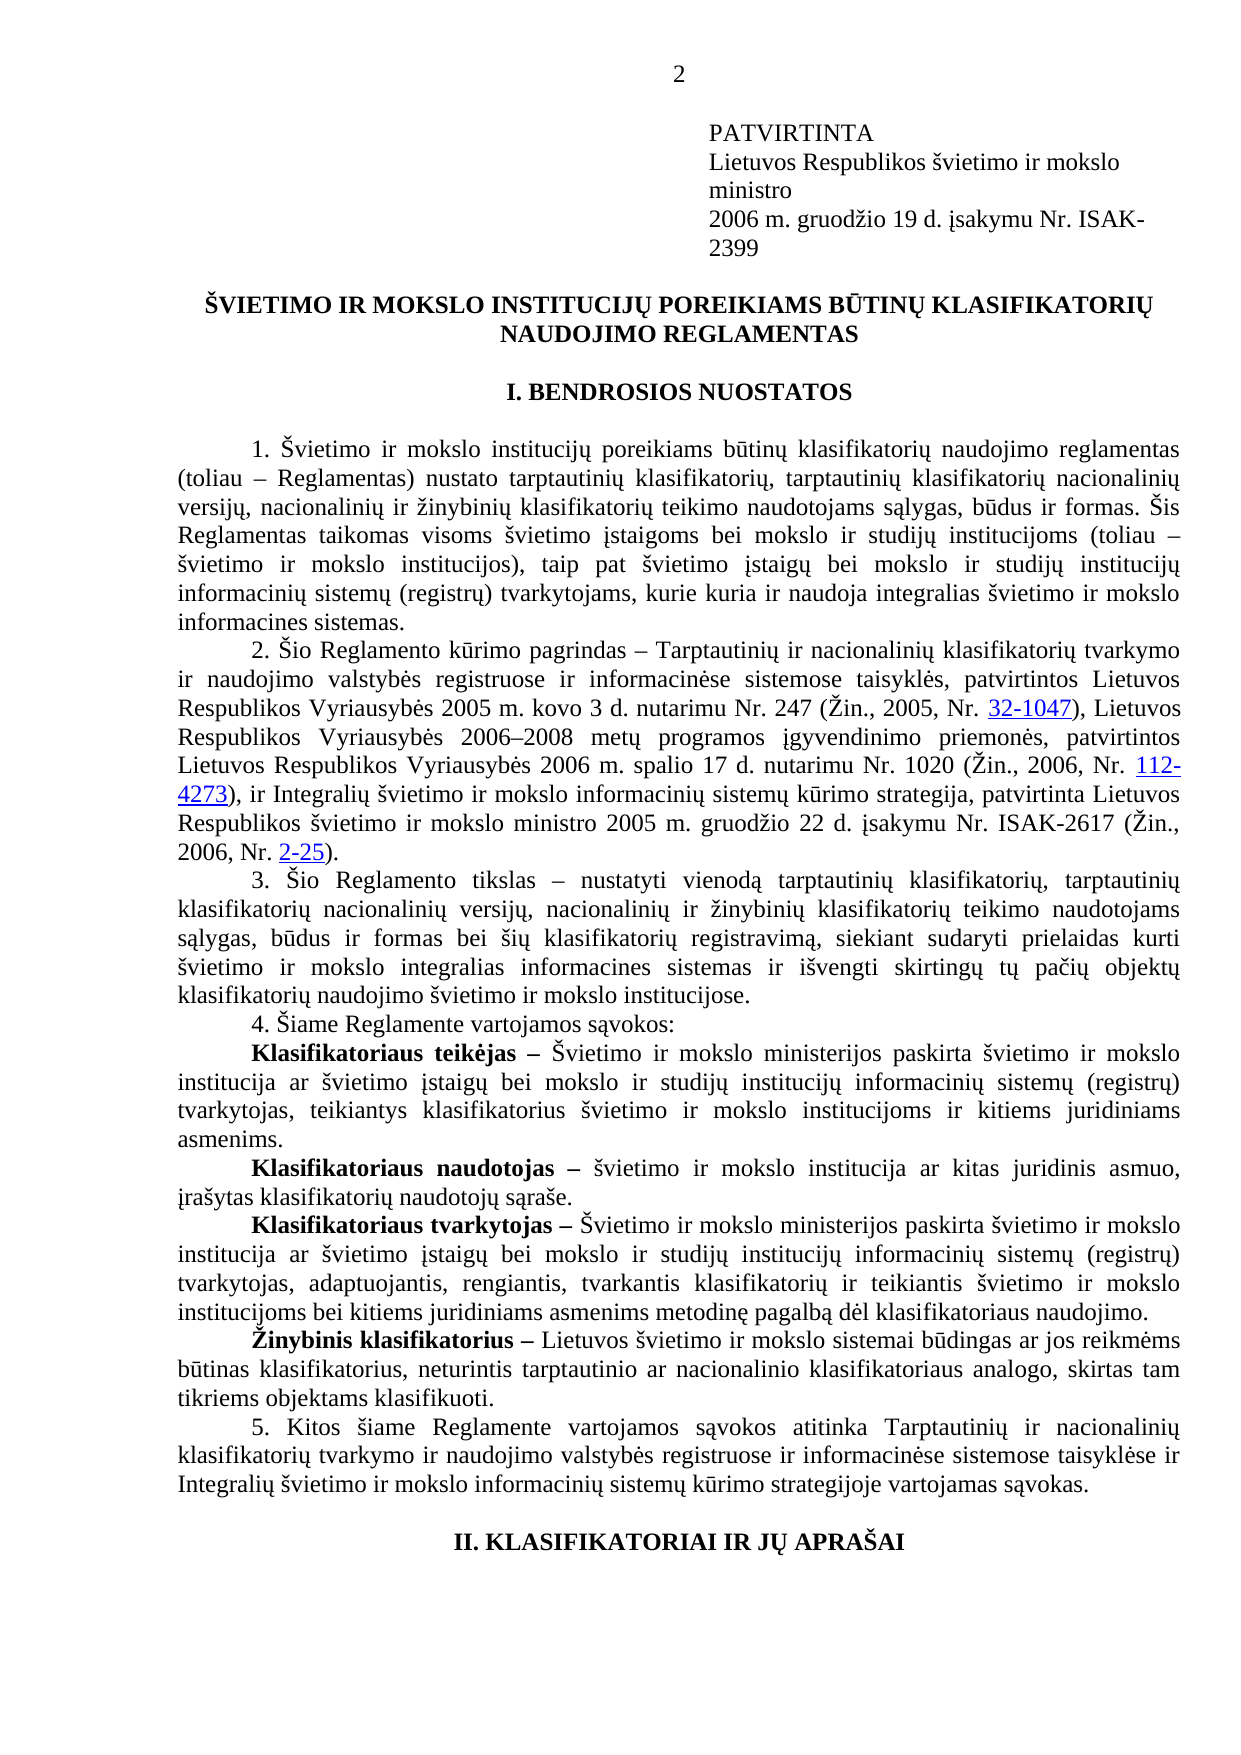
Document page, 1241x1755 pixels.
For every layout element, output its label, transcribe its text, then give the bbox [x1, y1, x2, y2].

text 2399 [177, 233, 1181, 262]
text II. KLASIFIKATORIAI IR JŲ APRAŠAI [177, 1527, 1181, 1556]
text 2. Šio Reglamento kūrimo pagrindas – Tarptautinių ir nacionalinių klasifikatorių tvarkymo ir naudojimo valstybės registruose ir informacinėse sistemose taisyklės, patvirtintos Lietuvos Respublikos Vyriausybės 2005 m. kovo 3 d. nutarimu Nr. 247 (Žin., 2005, Nr. 32-1047), Lietuvos Respublikos Vyriausybės 2006–2008 metų programos įgyvendinimo priemonės, patvirtintos Lietuvos Respublikos Vyriausybės 2006 m. spalio 17 d. nutarimu Nr. 1020 (Žin., 2006, Nr. 112-4273), ir Integralių švietimo ir mokslo informacinių sistemų kūrimo strategija, patvirtinta Lietuvos Respublikos švietimo ir mokslo ministro 2005 m. gruodžio 22 d. įsakymu Nr. ISAK-2617 (Žin., 2006, Nr. 2-25). [177, 636, 1181, 866]
text ministro [177, 176, 1181, 204]
text Žinybinis klasifikatorius – Lietuvos švietimo ir mokslo sistemai būdingas ar jos reikmėms būtinas klasifikatorius, neturintis tarptautinio ar nacionalinio klasifikatoriaus analogo, skirtas tam tikriems objektams klasifikuoti. [177, 1326, 1181, 1412]
text 5. Kitos šiame Reglamente vartojamos sąvokos atitinka Tarptautinių ir nacionalinių klasifikatorių tvarkymo ir naudojimo valstybės registruose ir informacinėse sistemose taisyklėse ir Integralių švietimo ir mokslo informacinių sistemų kūrimo strategijoje vartojamas sąvokas. [177, 1412, 1181, 1498]
text Klasifikatoriaus naudotojas – švietimo ir mokslo institucija ar kitas juridinis asmuo, įrašytas klasifikatorių naudotojų sąraše. [177, 1153, 1181, 1211]
text Klasifikatoriaus teikėjas – Švietimo ir mokslo ministerijos paskirta švietimo ir mokslo institucija ar švietimo įstaigų bei mokslo ir studijų institucijų informacinių sistemų (registrų) tvarkytojas, teikiantys klasifikatorius švietimo ir mokslo institucijoms ir kitiems juridiniams asmenims. [177, 1038, 1181, 1153]
text 3. Šio Reglamento tikslas – nustatyti vienodą tarptautinių klasifikatorių, tarptautinių klasifikatorių nacionalinių versijų, nacionalinių ir žinybinių klasifikatorių teikimo naudotojams sąlygas, būdus ir formas bei šių klasifikatorių registravimą, siekiant sudaryti prielaidas kurti švietimo ir mokslo integralias informacines sistemas ir išvengti skirtingų tų pačių objektų klasifikatorių naudojimo švietimo ir mokslo institucijose. [177, 866, 1181, 1009]
text Klasifikatoriaus tvarkytojas – Švietimo ir mokslo ministerijos paskirta švietimo ir mokslo institucija ar švietimo įstaigų bei mokslo ir studijų institucijų informacinių sistemų (registrų) tvarkytojas, adaptuojantis, rengiantis, tvarkantis klasifikatorių ir teikiantis švietimo ir mokslo institucijoms bei kitiems juridiniams asmenims metodinę pagalbą dėl klasifikatoriaus naudojimo. [177, 1211, 1181, 1326]
text PATVIRTINTA [177, 118, 1181, 147]
text Lietuvos Respublikos švietimo ir mokslo [177, 147, 1181, 176]
text 2006 m. gruodžio 19 d. įsakymu Nr. ISAK- [177, 204, 1181, 233]
text 4. Šiame Reglamente vartojamos sąvokos: [177, 1009, 1181, 1038]
text ŠVIETIMO IR MOKSLO INSTITUCIJŲ POREIKIAMS BŪTINŲ KLASIFIKATORIŲ NAUDOJIMO REGLAMENTAS [177, 291, 1181, 348]
text I. BENDROSIOS NUOSTATOS [177, 377, 1181, 406]
text 1. Švietimo ir mokslo institucijų poreikiams būtinų klasifikatorių naudojimo reglamentas (toliau – Reglamentas) nustato tarptautinių klasifikatorių, tarptautinių klasifikatorių nacionalinių versijų, nacionalinių ir žinybinių klasifikatorių teikimo naudotojams sąlygas, būdus ir formas. Šis Reglamentas taikomas visoms švietimo įstaigoms bei mokslo ir studijų institucijoms (toliau – švietimo ir mokslo institucijos), taip pat švietimo įstaigų bei mokslo ir studijų institucijų informacinių sistemų (registrų) tvarkytojams, kurie kuria ir naudoja integralias švietimo ir mokslo informacines sistemas. [177, 434, 1181, 636]
